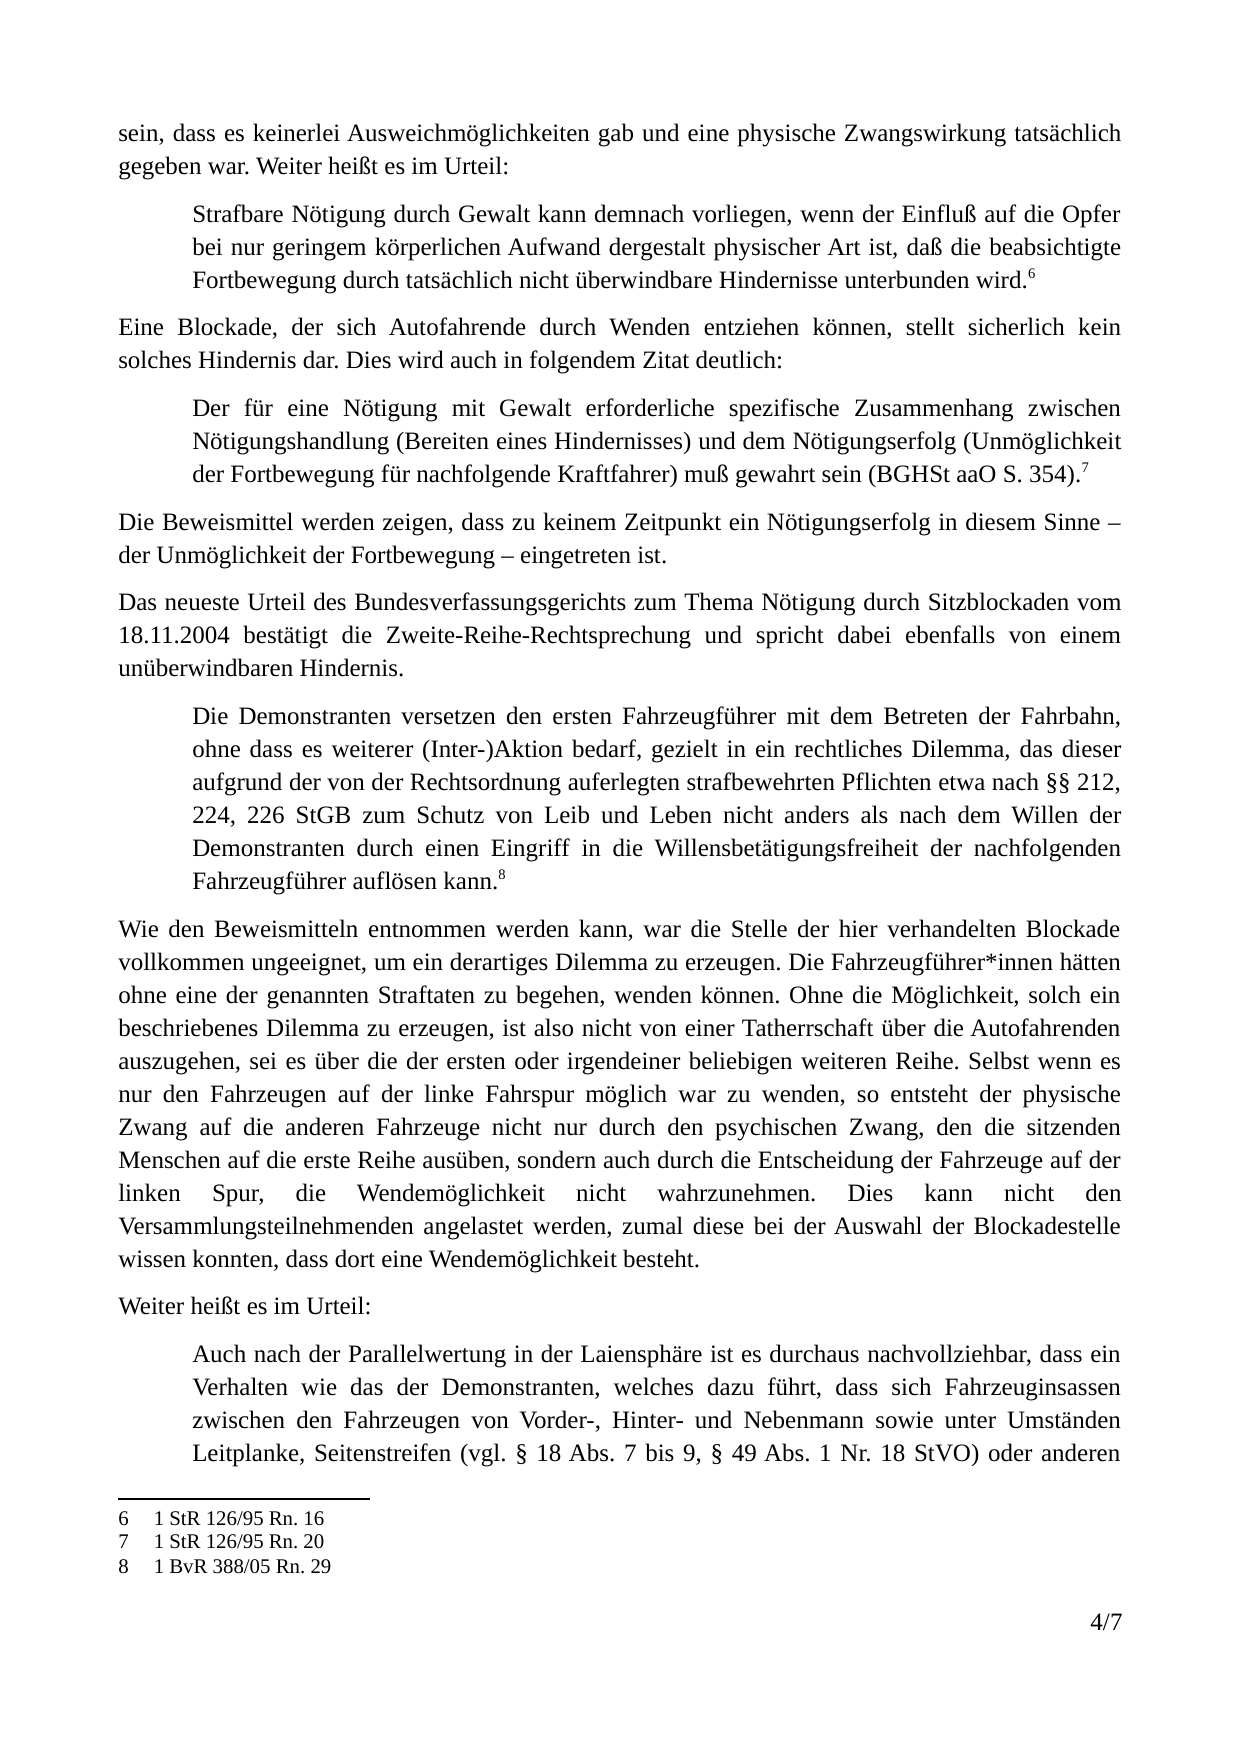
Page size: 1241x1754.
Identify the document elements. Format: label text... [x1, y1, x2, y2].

text Die Beweismittel werden zeigen, dass zu keinem Zeitpunkt ein Nötigungserfolg in diesem Sinne – der Unmöglichkeit der Fortbewegung – eingetreten ist. [118, 507, 1122, 568]
text 1 BvR 388/05 Rn. 29 [118, 1553, 1122, 1578]
text Die Demonstranten versetzen den ersten Fahrzeugführer mit dem Betreten der Fahrbahn, ohne dass es weiterer (Inter-)Aktion bedarf, gezielt in ein rechtliches Dilemma, das dieser aufgrund der von der Rechtsordnung auferlegten strafbewehrten Pflichten etwa nach §§ 212, 224, 226 StGB zum Schutz von Leib und Leben nicht anders als nach dem Willen der Demonstranten durch einen Eingriff in die Willensbetätigungsfreiheit der nachfolgenden Fahrzeugführer auflösen kann. [192, 701, 1122, 895]
text Der für eine Nötigung mit Gewalt erforderliche spezifische Zusammenhang zwischen Nötigungshandlung (Bereiten eines Hindernisses) und dem Nötigungserfolg (Unmöglichkeit der Fortbewegung für nachfolgende Kraftfahrer) muß gewahrt sein (BGHSt aaO S. 354). [192, 393, 1122, 488]
text Weiter heißt es im Urteil: [118, 1291, 1122, 1320]
text Auch nach der Parallelwertung in der Laiensphäre ist es durchaus nachvollziehbar, dass ein Verhalten wie das der Demonstranten, welches dazu führt, dass sich Fahrzeuginsassen zwischen den Fahrzeugen von Vorder-, Hinter- und Nebenmann sowie unter Umständen Leitplanke, Seitenstreifen (vgl. § 18 Abs. 7 bis 9, § 49 Abs. 1 Nr. 18 StVO) oder anderen [192, 1339, 1122, 1467]
text Eine Blockade, der sich Autofahrende durch Wenden entziehen können, stellt sicherlich kein solches Hindernis dar. Dies wird auch in folgendem Zitat deutlich: [118, 312, 1122, 374]
text Wie den Beweismitteln entnommen werden kann, war die Stelle der hier verhandelten Blockade vollkommen ungeeignet, um ein derartiges Dilemma zu erzeugen. Die Fahrzeugführer*innen hätten ohne eine der genannten Straftaten zu begehen, wenden können. Ohne die Möglichkeit, solch ein beschriebenes Dilemma zu erzeugen, ist also nicht von einer Tatherrschaft über die Autofahrenden auszugehen, sei es über die der ersten oder irgendeiner beliebigen weiteren Reihe. Selbst wenn es nur den Fahrzeugen auf der linke Fahrspur möglich war zu wenden, so entsteht der physische Zwang auf die anderen Fahrzeuge nicht nur durch den psychischen Zwang, den die sitzenden Menschen auf die erste Reihe ausüben, sondern auch durch die Entscheidung der Fahrzeuge auf der linken Spur, die Wendemöglichkeit nicht wahrzunehmen. Dies kann nicht den Versammlungsteilnehmenden angelastet werden, zumal diese bei der Auswahl der Blockadestelle wissen konnten, dass dort eine Wendemöglichkeit besteht. [118, 914, 1122, 1273]
text 1 StR 126/95 Rn. 20 [118, 1529, 1122, 1553]
text Das neueste Urteil des Bundesverfassungsgerichts zum Thema Nötigung durch Sitzblockaden vom 18.11.2004 bestätigt die Zweite-Reihe-Rechtsprechung und spricht dabei ebenfalls von einem unüberwindbaren Hindernis. [118, 587, 1122, 682]
text 1 StR 126/95 Rn. 16 [118, 1505, 1122, 1529]
text sein, dass es keinerlei Ausweichmöglichkeiten gab und eine physische Zwangswirkung tatsächlich gegeben war. Weiter heißt es im Urteil: [118, 118, 1122, 180]
text Strafbare Nötigung durch Gewalt kann demnach vorliegen, wenn der Einfluß auf die Opfer bei nur geringem körperlichen Aufwand dergestalt physischer Art ist, daß die beabsichtigte Fortbewegung durch tatsächlich nicht überwindbare Hindernisse unterbunden wird. [192, 199, 1122, 293]
